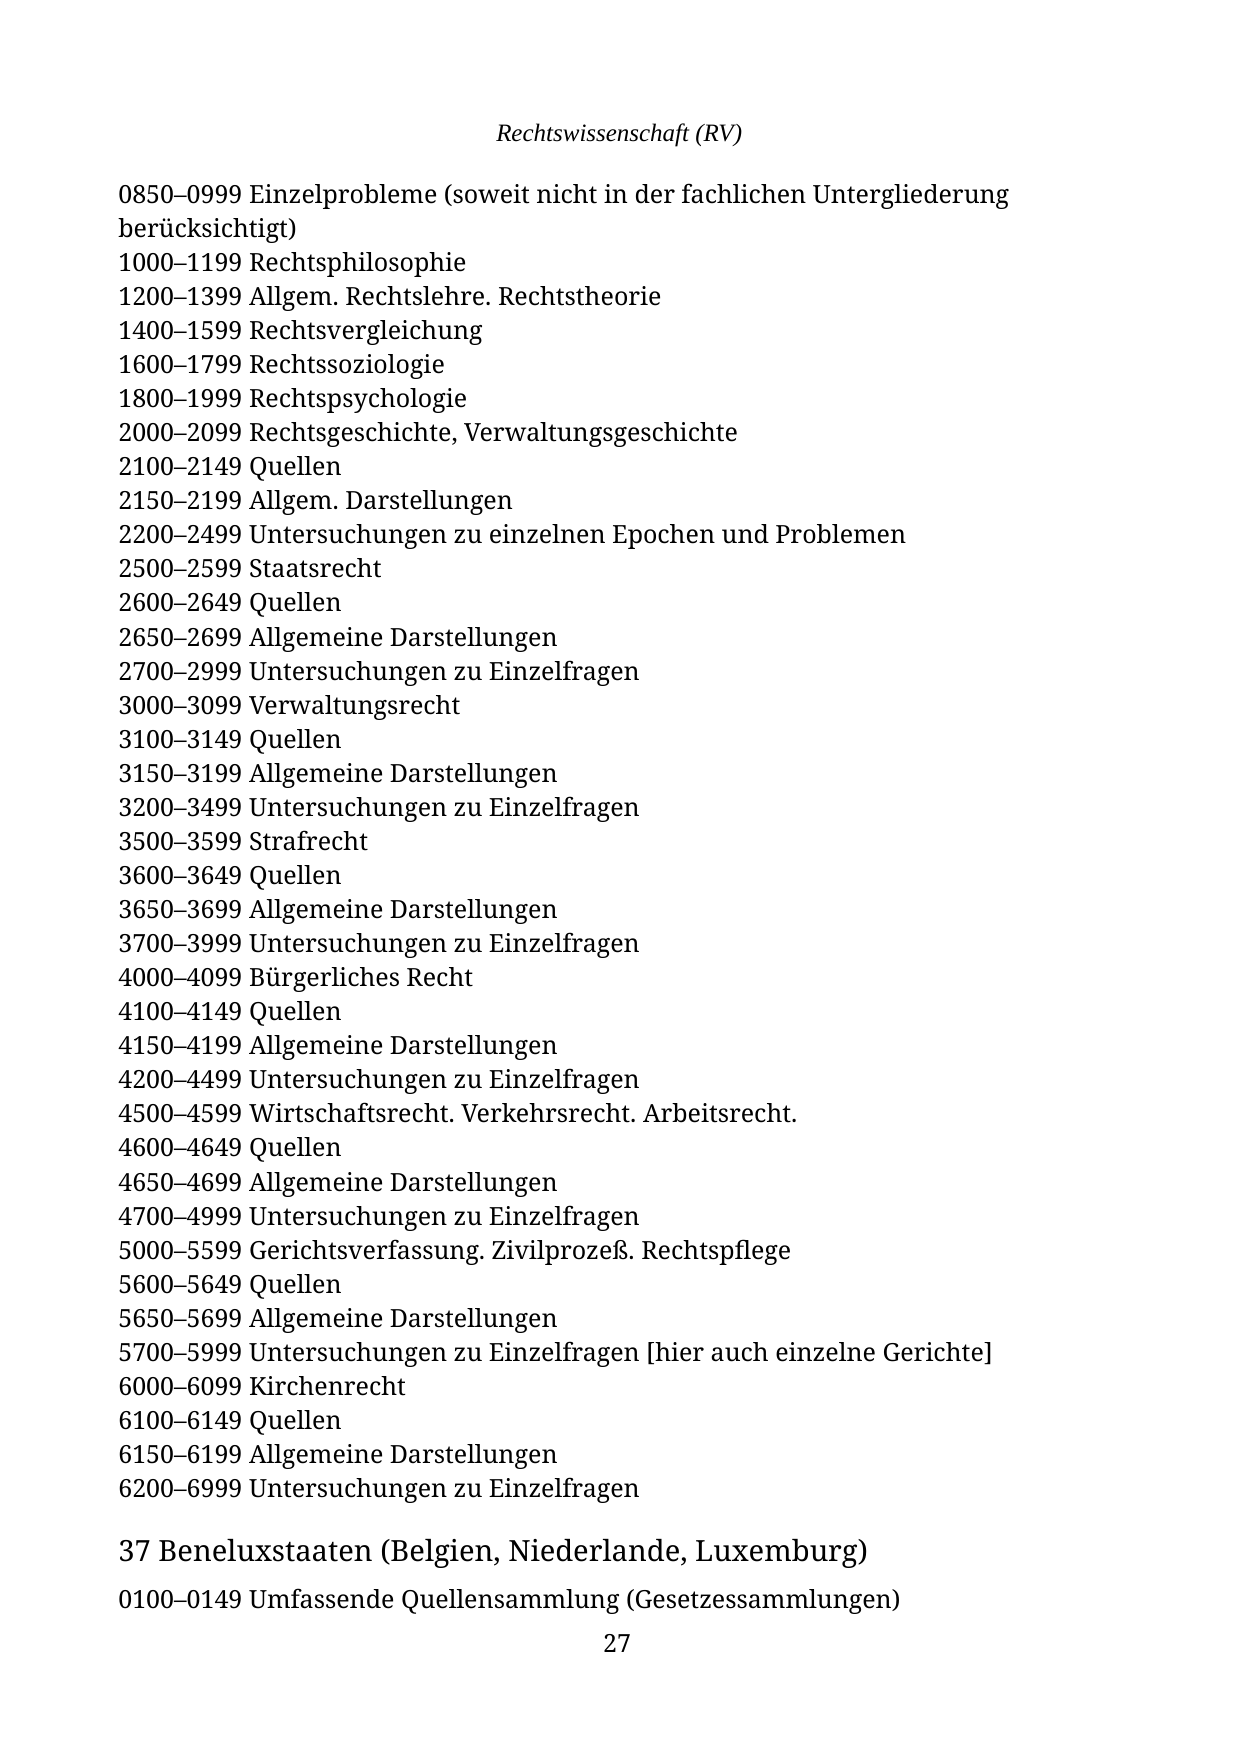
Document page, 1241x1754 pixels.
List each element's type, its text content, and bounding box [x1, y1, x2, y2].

text 3200–3499 Untersuchungen zu Einzelfragen [118, 789, 1122, 823]
text 3150–3199 Allgemeine Darstellungen [118, 755, 1122, 789]
text 5650–5699 Allgemeine Darstellungen [118, 1300, 1122, 1334]
text 4200–4499 Untersuchungen zu Einzelfragen [118, 1062, 1122, 1096]
subtitle 37 Beneluxstaaten (Belgien, Niederlande, Luxemburg) [118, 1530, 1122, 1569]
text 2100–2149 Quellen [118, 449, 1122, 483]
text 3000–3099 Verwaltungsrecht [118, 687, 1122, 721]
text 4700–4999 Untersuchungen zu Einzelfragen [118, 1198, 1122, 1232]
text 4150–4199 Allgemeine Darstellungen [118, 1028, 1122, 1062]
text 3650–3699 Allgemeine Darstellungen [118, 892, 1122, 926]
text 3100–3149 Quellen [118, 721, 1122, 755]
text 2000–2099 Rechtsgeschichte, Verwaltungsgeschichte [118, 415, 1122, 449]
text 1800–1999 Rechtspsychologie [118, 381, 1122, 415]
text 1000–1199 Rechtsphilosophie [118, 244, 1122, 278]
text 1400–1599 Rechtsvergleichung [118, 313, 1122, 347]
text 3700–3999 Untersuchungen zu Einzelfragen [118, 926, 1122, 960]
text 1600–1799 Rechtssoziologie [118, 347, 1122, 381]
text 2600–2649 Quellen [118, 585, 1122, 619]
text 2200–2499 Untersuchungen zu einzelnen Epochen und Problemen [118, 517, 1122, 551]
text 6100–6149 Quellen [118, 1403, 1122, 1437]
text 2500–2599 Staatsrecht [118, 551, 1122, 585]
text 6000–6099 Kirchenrecht [118, 1368, 1122, 1403]
text 1200–1399 Allgem. Rechtslehre. Rechtstheorie [118, 278, 1122, 313]
text 6200–6999 Untersuchungen zu Einzelfragen [118, 1471, 1122, 1505]
text 5000–5599 Gerichtsverfassung. Zivilprozeß. Rechtspflege [118, 1232, 1122, 1266]
text 5600–5649 Quellen [118, 1266, 1122, 1300]
text 2650–2699 Allgemeine Darstellungen [118, 619, 1122, 653]
text 6150–6199 Allgemeine Darstellungen [118, 1437, 1122, 1471]
text 0100–0149 Umfassende Quellensammlung (Gesetzessammlungen) [118, 1582, 1122, 1616]
text 4600–4649 Quellen [118, 1130, 1122, 1164]
text 4100–4149 Quellen [118, 994, 1122, 1028]
text 4650–4699 Allgemeine Darstellungen [118, 1164, 1122, 1198]
text 0850–0999 Einzelprobleme (soweit nicht in der fachlichen Untergliederung berücksichtigt) [118, 176, 1122, 244]
text 2700–2999 Untersuchungen zu Einzelfragen [118, 653, 1122, 687]
text 4000–4099 Bürgerliches Recht [118, 960, 1122, 994]
text 3500–3599 Strafrecht [118, 823, 1122, 858]
text 5700–5999 Untersuchungen zu Einzelfragen [hier auch einzelne Gerichte] [118, 1334, 1122, 1368]
text 2150–2199 Allgem. Darstellungen [118, 483, 1122, 517]
text 3600–3649 Quellen [118, 858, 1122, 892]
text 4500–4599 Wirtschaftsrecht. Verkehrsrecht. Arbeitsrecht. [118, 1096, 1122, 1130]
